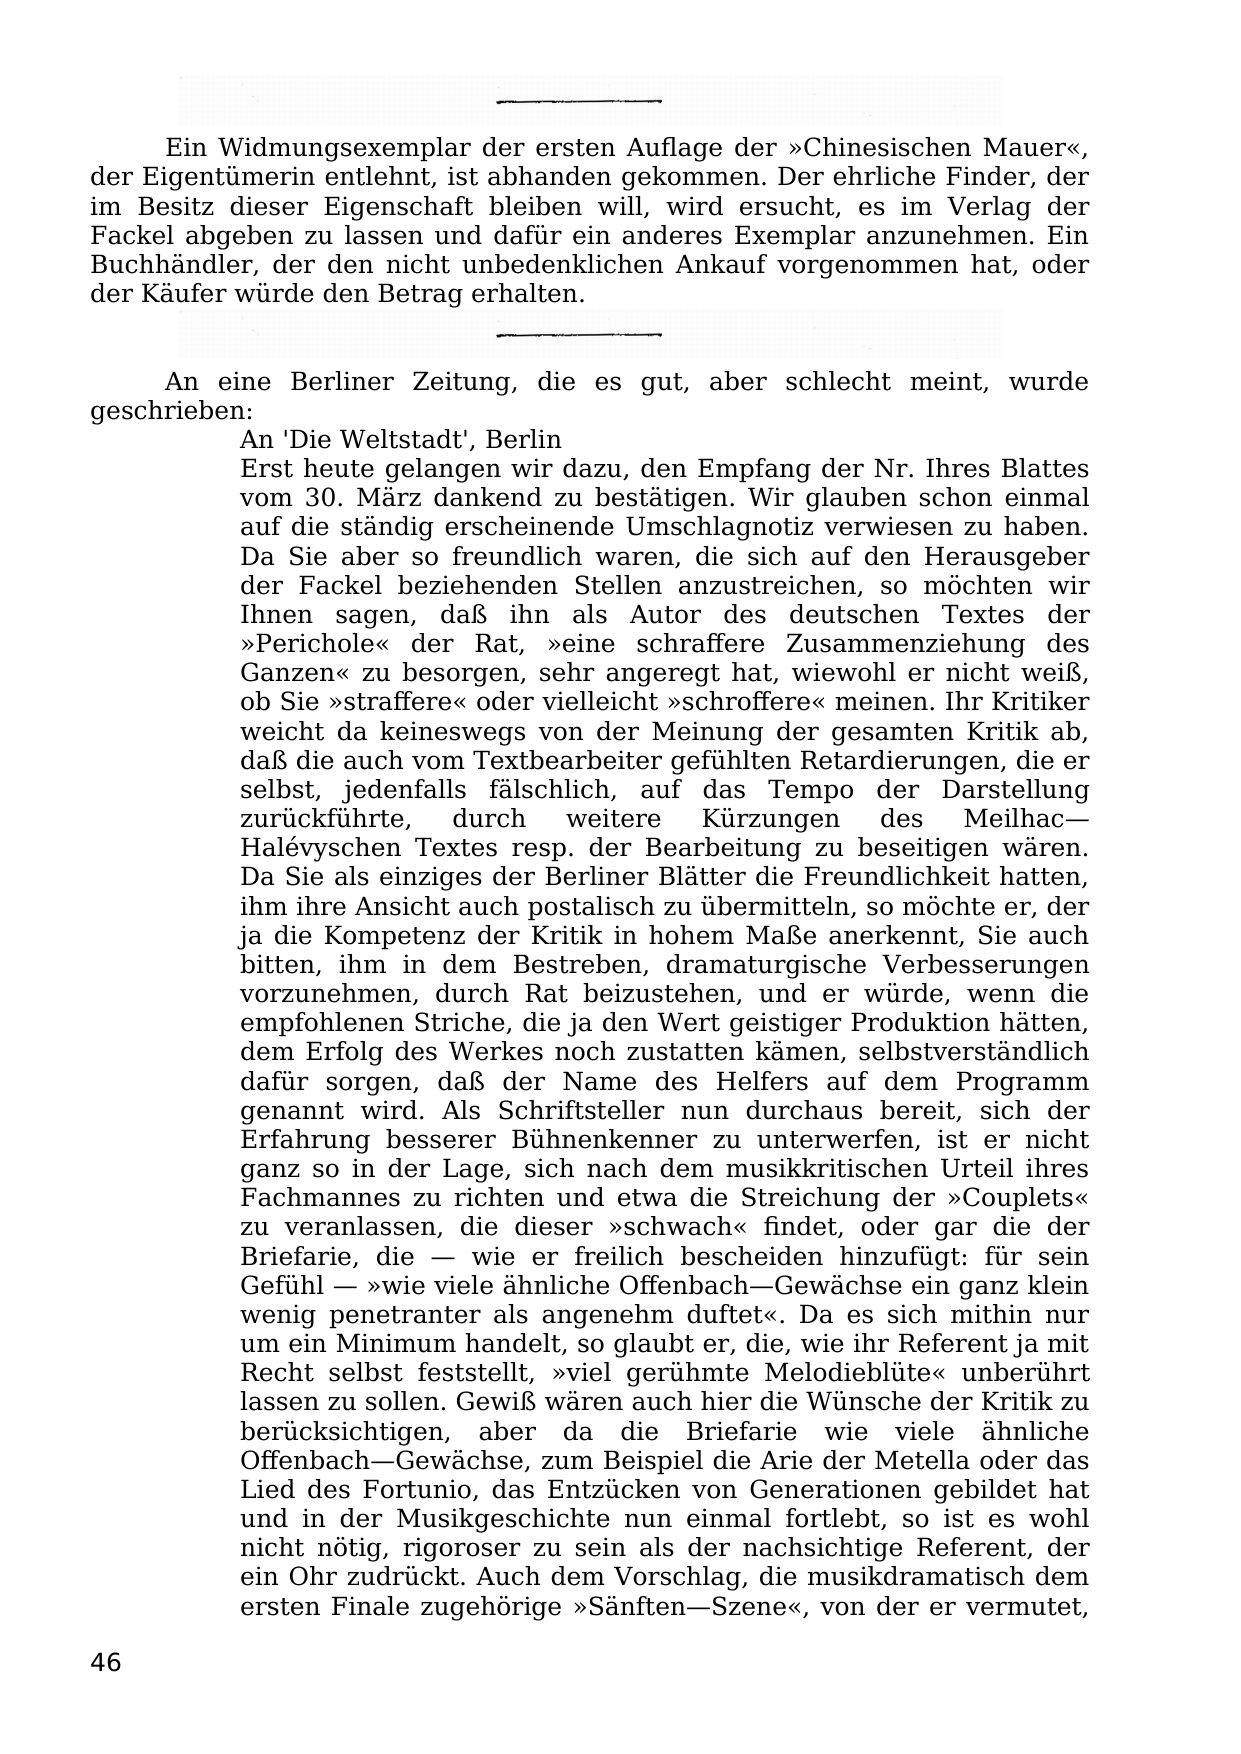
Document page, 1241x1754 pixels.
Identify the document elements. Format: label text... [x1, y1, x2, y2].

text An 'Die Weltstadt', Berlin [240, 425, 1091, 454]
picture [177, 75, 1003, 126]
text Erst heute gelangen wir dazu, den Empfang der Nr. Ihres Blattes vom 30. März dankend zu bestätigen. Wir glauben schon einmal auf die ständig erscheinende Umschlagnotiz verwiesen zu haben. Da Sie aber so freundlich waren, die sich auf den Herausgeber der Fackel beziehenden Stellen anzustreichen, so möchten wir Ihnen sagen, daß ihn als Autor des deutschen Textes der »Perichole« der Rat, »eine schraffere Zusammenziehung des Ganzen« zu besorgen, sehr angeregt hat, wiewohl er nicht weiß, ob Sie »straffere« oder vielleicht »schroffere« meinen. Ihr Kritiker weicht da keineswegs von der Meinung der gesamten Kritik ab, daß die auch vom Textbearbeiter gefühlten Retardierungen, die er selbst, jedenfalls fälschlich, auf das Tempo der Darstellung zurückführte, durch weitere Kürzungen des Meilhac—Halévyschen Textes resp. der Bearbeitung zu beseitigen wären. Da Sie als einziges der Berliner Blätter die Freundlichkeit hatten, ihm ihre Ansicht auch postalisch zu übermitteln, so möchte er, der ja die Kompetenz der Kritik in hohem Maße anerkennt, Sie auch bitten, ihm in dem Bestreben, dramaturgische Verbesserungen vorzunehmen, durch Rat beizustehen, und er würde, wenn die empfohlenen Striche, die ja den Wert geistiger Produktion hätten, dem Erfolg des Werkes noch zustatten kämen, selbstverständlich dafür sorgen, daß der Name des Helfers auf dem Programm genannt wird. Als Schriftsteller nun durchaus bereit, sich der Erfahrung besserer Bühnenkenner zu unterwerfen, ist er nicht ganz so in der Lage, sich nach dem musikkritischen Urteil ihres Fachmannes zu richten und etwa die Streichung der »Couplets« zu veranlassen, die dieser »schwach« findet, oder gar die der Briefarie, die — wie er freilich bescheiden hinzufügt: für sein Gefühl — »wie viele ähnliche Offenbach—Gewächse ein ganz klein wenig penetranter als angenehm duftet«. Da es sich mithin nur um ein Minimum handelt, so glaubt er, die, wie ihr Referent ja mit Recht selbst feststellt, »viel gerühmte Melodieblüte« unberührt lassen zu sollen. Gewiß wären auch hier die Wünsche der Kritik zu berücksichtigen, aber da die Briefarie wie viele ähnliche Offenbach—Gewächse, zum Beispiel die Arie der Metella oder das Lied des Fortunio, das Entzücken von Generationen gebildet hat und in der Musikgeschichte nun einmal fortlebt, so ist es wohl nicht nötig, rigoroser zu sein als der nachsichtige Referent, der ein Ohr zudrückt. Auch dem Vorschlag, die musikdramatisch dem ersten Finale zugehörige »Sänften—Szene«, von der er vermutet, [240, 454, 1091, 1621]
text Ein Widmungsexemplar der ersten Auflage der »Chinesischen Mauer«, der Eigentümerin entlehnt, ist abhanden gekommen. Der ehrliche Finder, der im Besitz dieser Eigenschaft bleiben will, wird ersucht, es im Verlag der Fackel abgeben zu lassen und dafür ein anderes Exemplar anzunehmen. Ein Buchhändler, der den nicht unbedenklichen Ankauf vorgenommen hat, oder der Käufer würde den Betrag erhalten. [90, 75, 1091, 308]
text An eine Berliner Zeitung, die es gut, aber schlecht meint, wurde geschrieben: [90, 308, 1091, 425]
picture [177, 308, 1003, 359]
